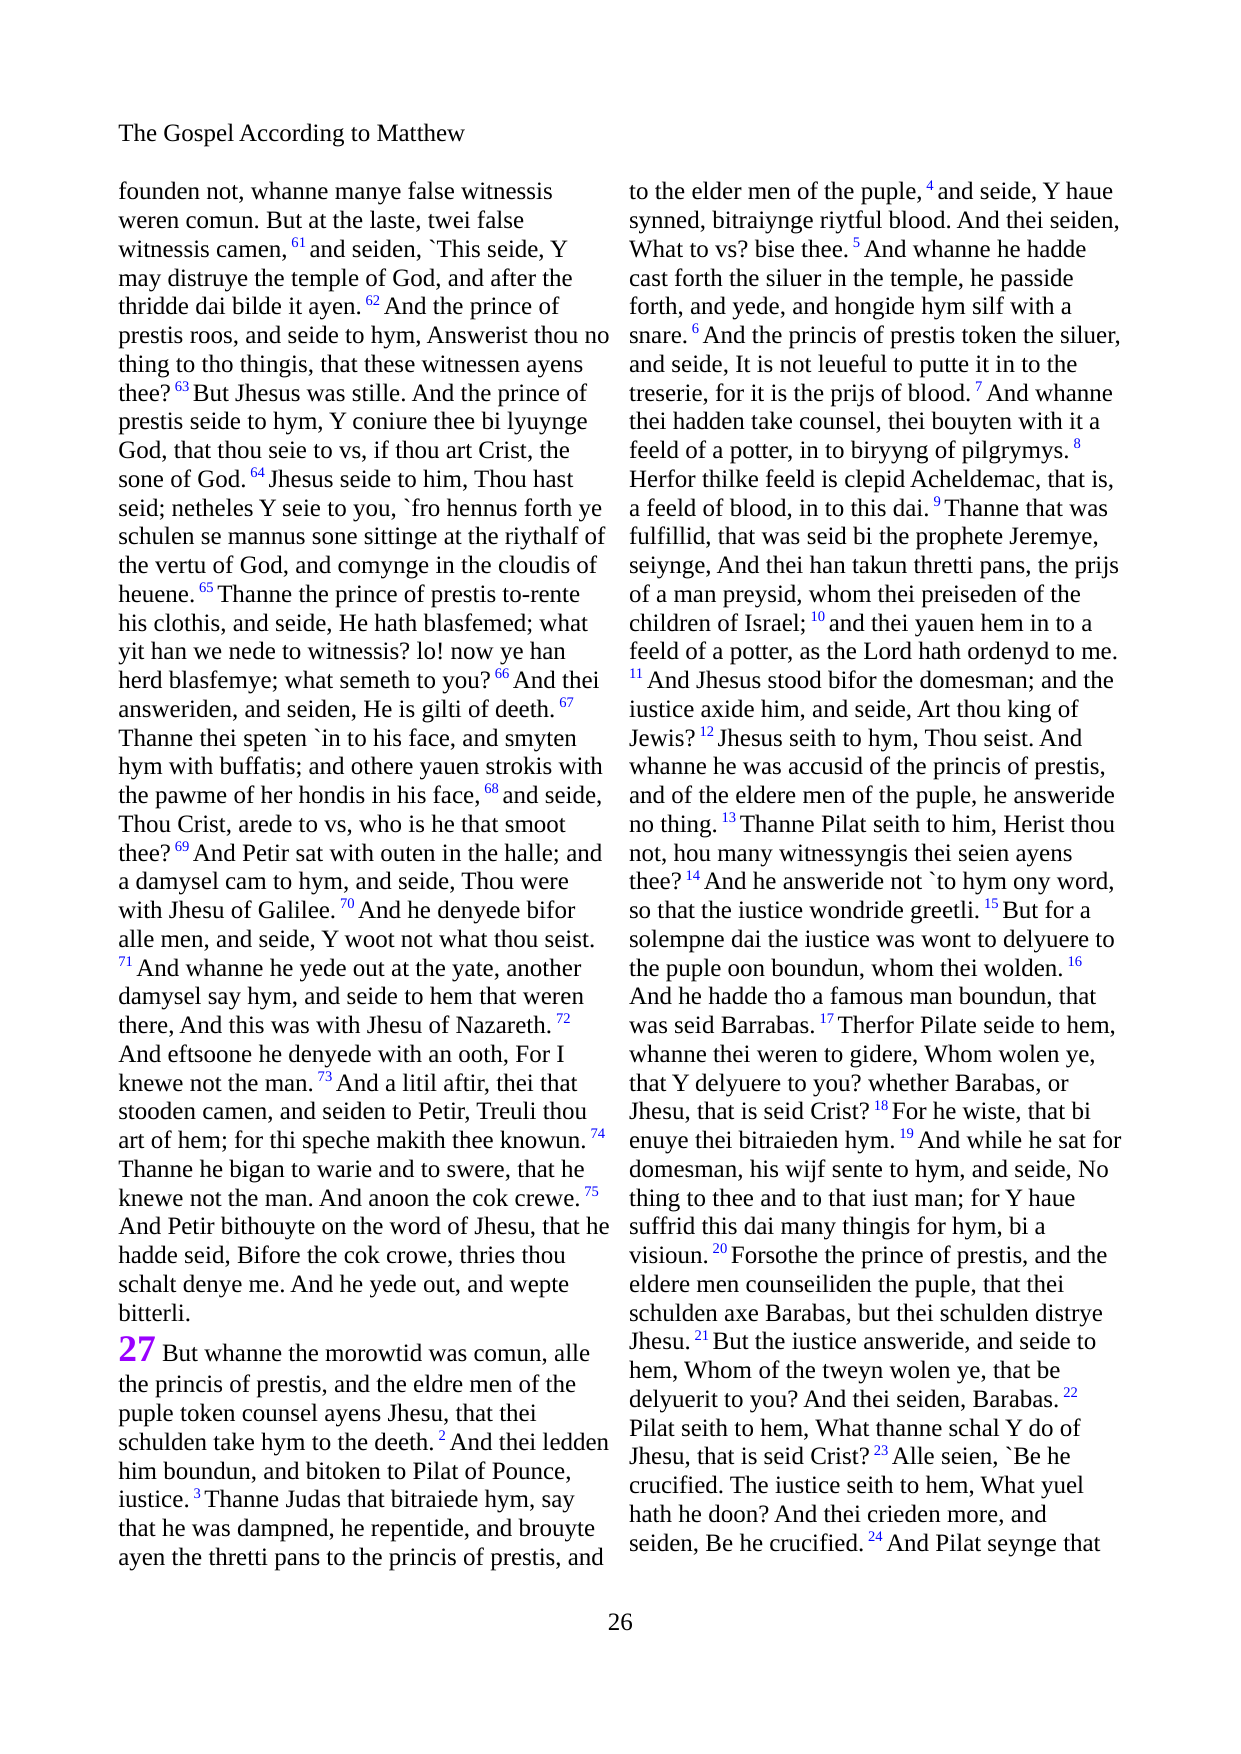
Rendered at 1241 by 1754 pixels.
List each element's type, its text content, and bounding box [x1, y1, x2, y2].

text to the elder men of the puple, 4 and seide, Y haue synned, bitraiynge riytful blood. And thei seiden, What to vs? bise thee. 5 And whanne he hadde cast forth the siluer in the temple, he passide forth, and yede, and hongide hym silf with a snare. 6 And the princis of prestis token the siluer, and seide, It is not leueful to putte it in to the treserie, for it is the prijs of blood. 7 And whanne thei hadden take counsel, thei bouyten with it a feeld of a potter, in to biryyng of pilgrymys. 8 Herfor thilke feeld is clepid Acheldemac, that is, a feeld of blood, in to this dai. 9 Thanne that was fulfillid, that was seid bi the prophete Jeremye, seiynge, And thei han takun thretti pans, the prijs of a man preysid, whom thei preiseden of the children of Israel; 10 and thei yauen hem in to a feeld of a potter, as the Lord hath ordenyd to me. 11 And Jhesus stood bifor the domesman; and the iustice axide him, and seide, Art thou king of Jewis? 12 Jhesus seith to hym, Thou seist. And whanne he was accusid of the princis of prestis, and of the eldere men of the puple, he answeride no thing. 13 Thanne Pilat seith to him, Herist thou not, hou many witnessyngis thei seien ayens thee? 14 And he answeride not `to hym ony word, so that the iustice wondride greetli. 15 But for a solempne dai the iustice was wont to delyuere to the puple oon boundun, whom thei wolden. 16 And he hadde tho a famous man boundun, that was seid Barrabas. 17 Therfor Pilate seide to hem, whanne thei weren to gidere, Whom wolen ye, that Y delyuere to you? whether Barabas, or Jhesu, that is seid Crist? 18 For he wiste, that bi enuye thei bitraieden hym. 19 And while he sat for domesman, his wijf sente to hym, and seide, No thing to thee and to that iust man; for Y haue suffrid this dai many thingis for hym, bi a visioun. 20 Forsothe the prince of prestis, and the eldere men counseiliden the puple, that thei schulden axe Barabas, but thei schulden distrye Jhesu. 21 But the iustice answeride, and seide to hem, Whom of the tweyn wolen ye, that be delyuerit to you? And thei seiden, Barabas. 22 Pilat seith to hem, What thanne schal Y do of Jhesu, that is seid Crist? 23 Alle seien, `Be he crucified. The iustice seith to hem, What yuel hath he doon? And thei crieden more, and seiden, Be he crucified. 24 And Pilat seynge that [629, 176, 1122, 1556]
text 27 But whanne the morowtid was comun, alle the princis of prestis, and the eldre men of the puple token counsel ayens Jhesu, that thei schulden take hym to the deeth. 2 And thei ledden him boundun, and bitoken to Pilat of Pounce, iustice. 3 Thanne Judas that bitraiede hym, say that he was dampned, he repentide, and brouyte ayen the thretti pans to the princis of prestis, and [118, 1326, 611, 1571]
text founden not, whanne manye false witnessis weren comun. But at the laste, twei false witnessis camen, 61 and seiden, `This seide, Y may distruye the temple of God, and after the thridde dai bilde it ayen. 62 And the prince of prestis roos, and seide to hym, Answerist thou no thing to tho thingis, that these witnessen ayens thee? 63 But Jhesus was stille. And the prince of prestis seide to hym, Y coniure thee bi lyuynge God, that thou seie to vs, if thou art Crist, the sone of God. 64 Jhesus seide to him, Thou hast seid; netheles Y seie to you, `fro hennus forth ye schulen se mannus sone sittinge at the riythalf of the vertu of God, and comynge in the cloudis of heuene. 65 Thanne the prince of prestis to-rente his clothis, and seide, He hath blasfemed; what yit han we nede to witnessis? lo! now ye han herd blasfemye; what semeth to you? 66 And thei answeriden, and seiden, He is gilti of deeth. 67 Thanne thei speten `in to his face, and smyten hym with buffatis; and othere yauen strokis with the pawme of her hondis in his face, 68 and seide, Thou Crist, arede to vs, who is he that smoot thee? 69 And Petir sat with outen in the halle; and a damysel cam to hym, and seide, Thou were with Jhesu of Galilee. 70 And he denyede bifor alle men, and seide, Y woot not what thou seist. 71 And whanne he yede out at the yate, another damysel say hym, and seide to hem that weren there, And this was with Jhesu of Nazareth. 72 And eftsoone he denyede with an ooth, For I knewe not the man. 73 And a litil aftir, thei that stooden camen, and seiden to Petir, Treuli thou art of hem; for thi speche makith thee knowun. 74 Thanne he bigan to warie and to swere, that he knewe not the man. And anoon the cok crewe. 75 And Petir bithouyte on the word of Jhesu, that he hadde seid, Bifore the cok crowe, thries thou schalt denye me. And he yede out, and wepte bitterli. [118, 176, 611, 1326]
